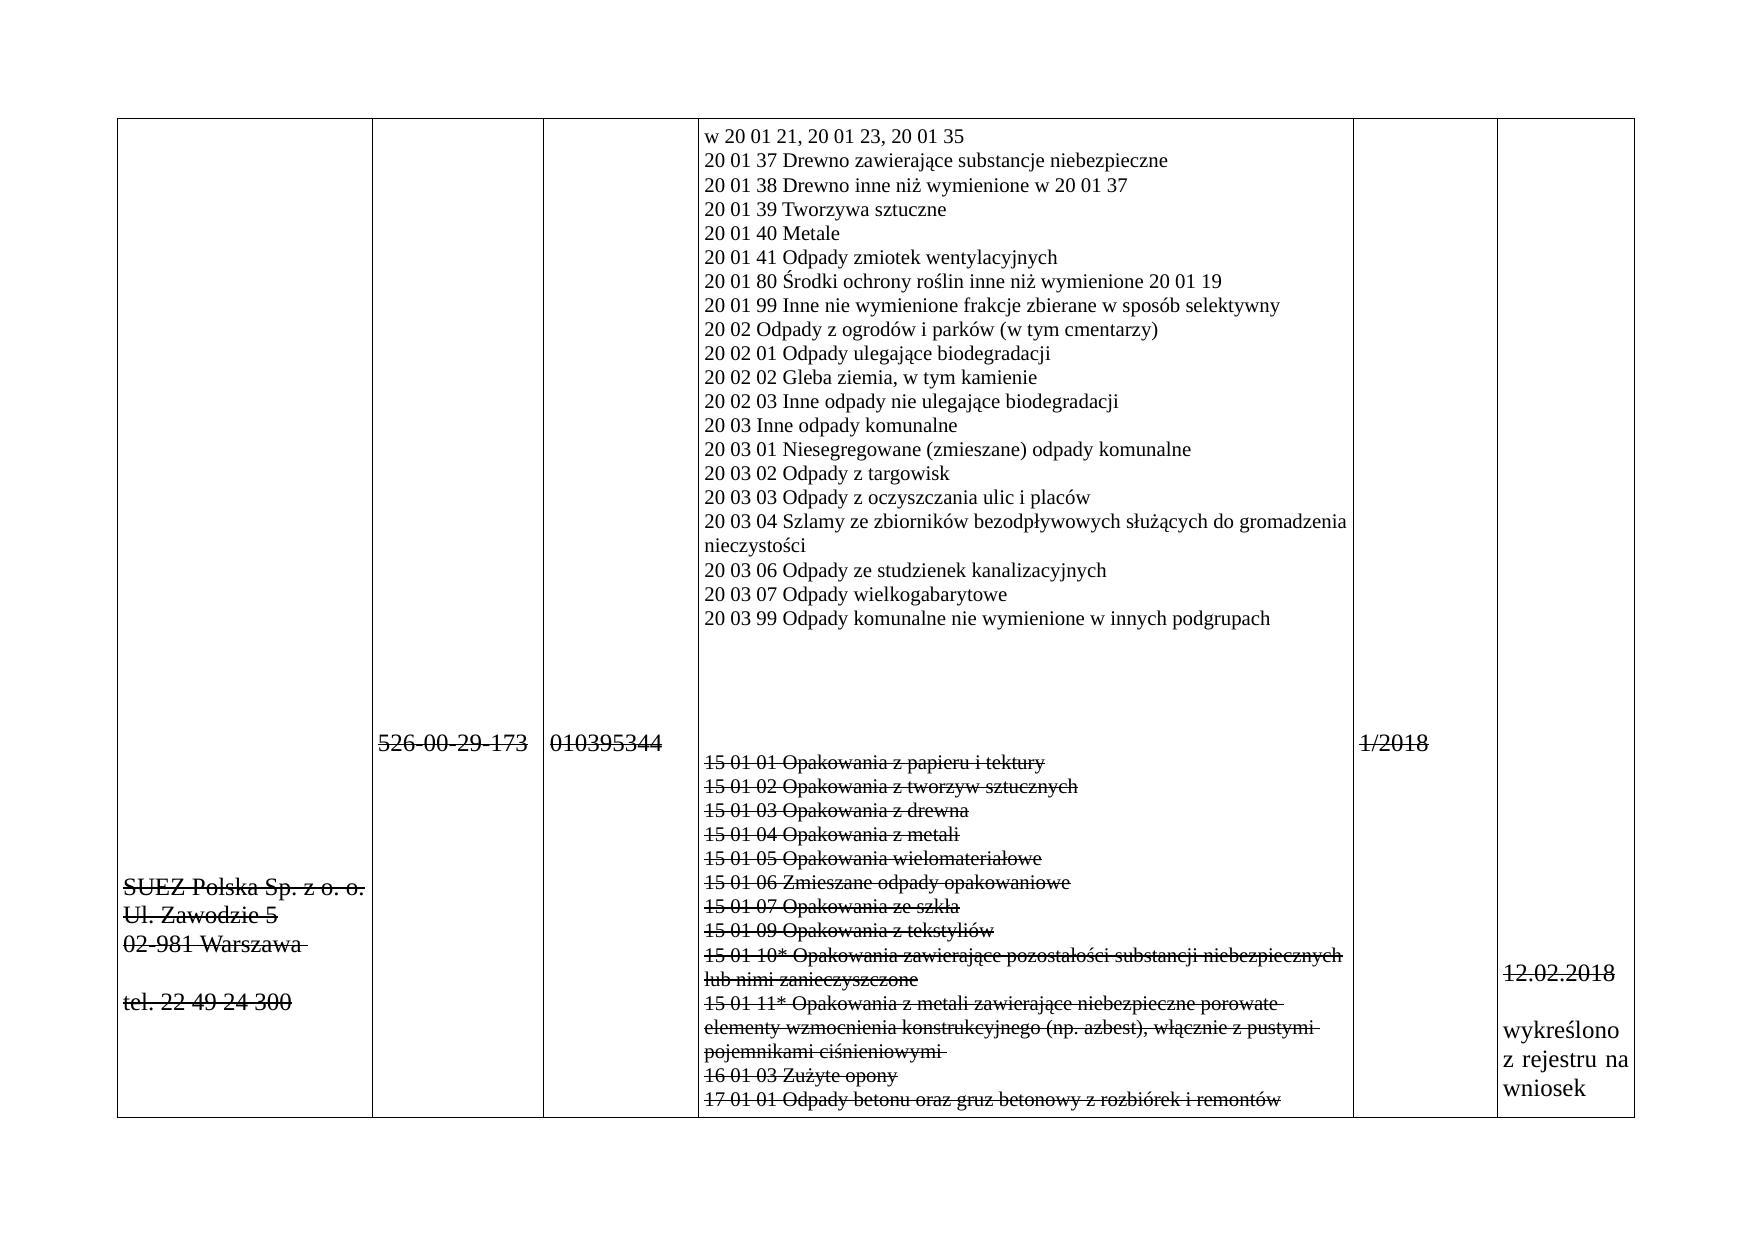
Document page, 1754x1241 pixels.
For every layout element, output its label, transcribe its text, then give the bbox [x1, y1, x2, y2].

table_cell 526-00-29-173 [373, 119, 543, 1117]
table_cell SUEZ Polska Sp. z o. o. Ul. Zawodzie 5 02-981 Warszawa tel. 22 49 24 300 [118, 119, 372, 1117]
table_cell 010395344 [544, 119, 698, 1117]
table_cell 12.02.2018 wykreślono z rejestru na wniosek [1498, 119, 1634, 1117]
table_cell w 20 01 21, 20 01 23, 20 01 35 20 01 37 Drewno zawierające substancje niebezpieczne 20 01 38 Drewno inne niż wymienione w 20 01 37 20 01 39 Tworzywa sztuczne 20 01 40 Metale 20 01 41 Odpady zmiotek wentylacyjnych 20 01 80 Środki ochrony roślin inne niż wymienione 20 01 19 20 01 99 Inne nie wymienione frakcje zbierane w sposób selektywny 20 02 Odpady z ogrodów i parków (w tym cmentarzy) 20 02 01 Odpady ulegające biodegradacji 20 02 02 Gleba ziemia, w tym kamienie 20 02 03 Inne odpady nie ulegające biodegradacji 20 03 Inne odpady komunalne 20 03 01 Niesegregowane (zmieszane) odpady komunalne 20 03 02 Odpady z targowisk 20 03 03 Odpady z oczyszczania ulic i placów 20 03 04 Szlamy ze zbiorników bezodpływowych służących do gromadzenia nieczystości 20 03 06 Odpady ze studzienek kanalizacyjnych 20 03 07 Odpady wielkogabarytowe 20 03 99 Odpady komunalne nie wymienione w innych podgrupach 15 01 01 Opakowania z papieru i tektury 15 01 02 Opakowania z tworzyw sztucznych 15 01 03 Opakowania z drewna 15 01 04 Opakowania z metali 15 01 05 Opakowania wielomateriałowe 15 01 06 Zmieszane odpady opakowaniowe 15 01 07 Opakowania ze szkła 15 01 09 Opakowania z tekstyliów 15 01 10* Opakowania zawierające pozostałości substancji niebezpiecznych lub nimi zanieczyszczone 15 01 11* Opakowania z metali zawierające niebezpieczne porowate elementy wzmocnienia konstrukcyjnego (np. azbest), włącznie z pustymi pojemnikami ciśnieniowymi 16 01 03 Zużyte opony 17 01 01 Odpady betonu oraz gruz betonowy z rozbiórek i remontów [699, 119, 1353, 1117]
table_cell 1/2018 [1354, 119, 1497, 1117]
